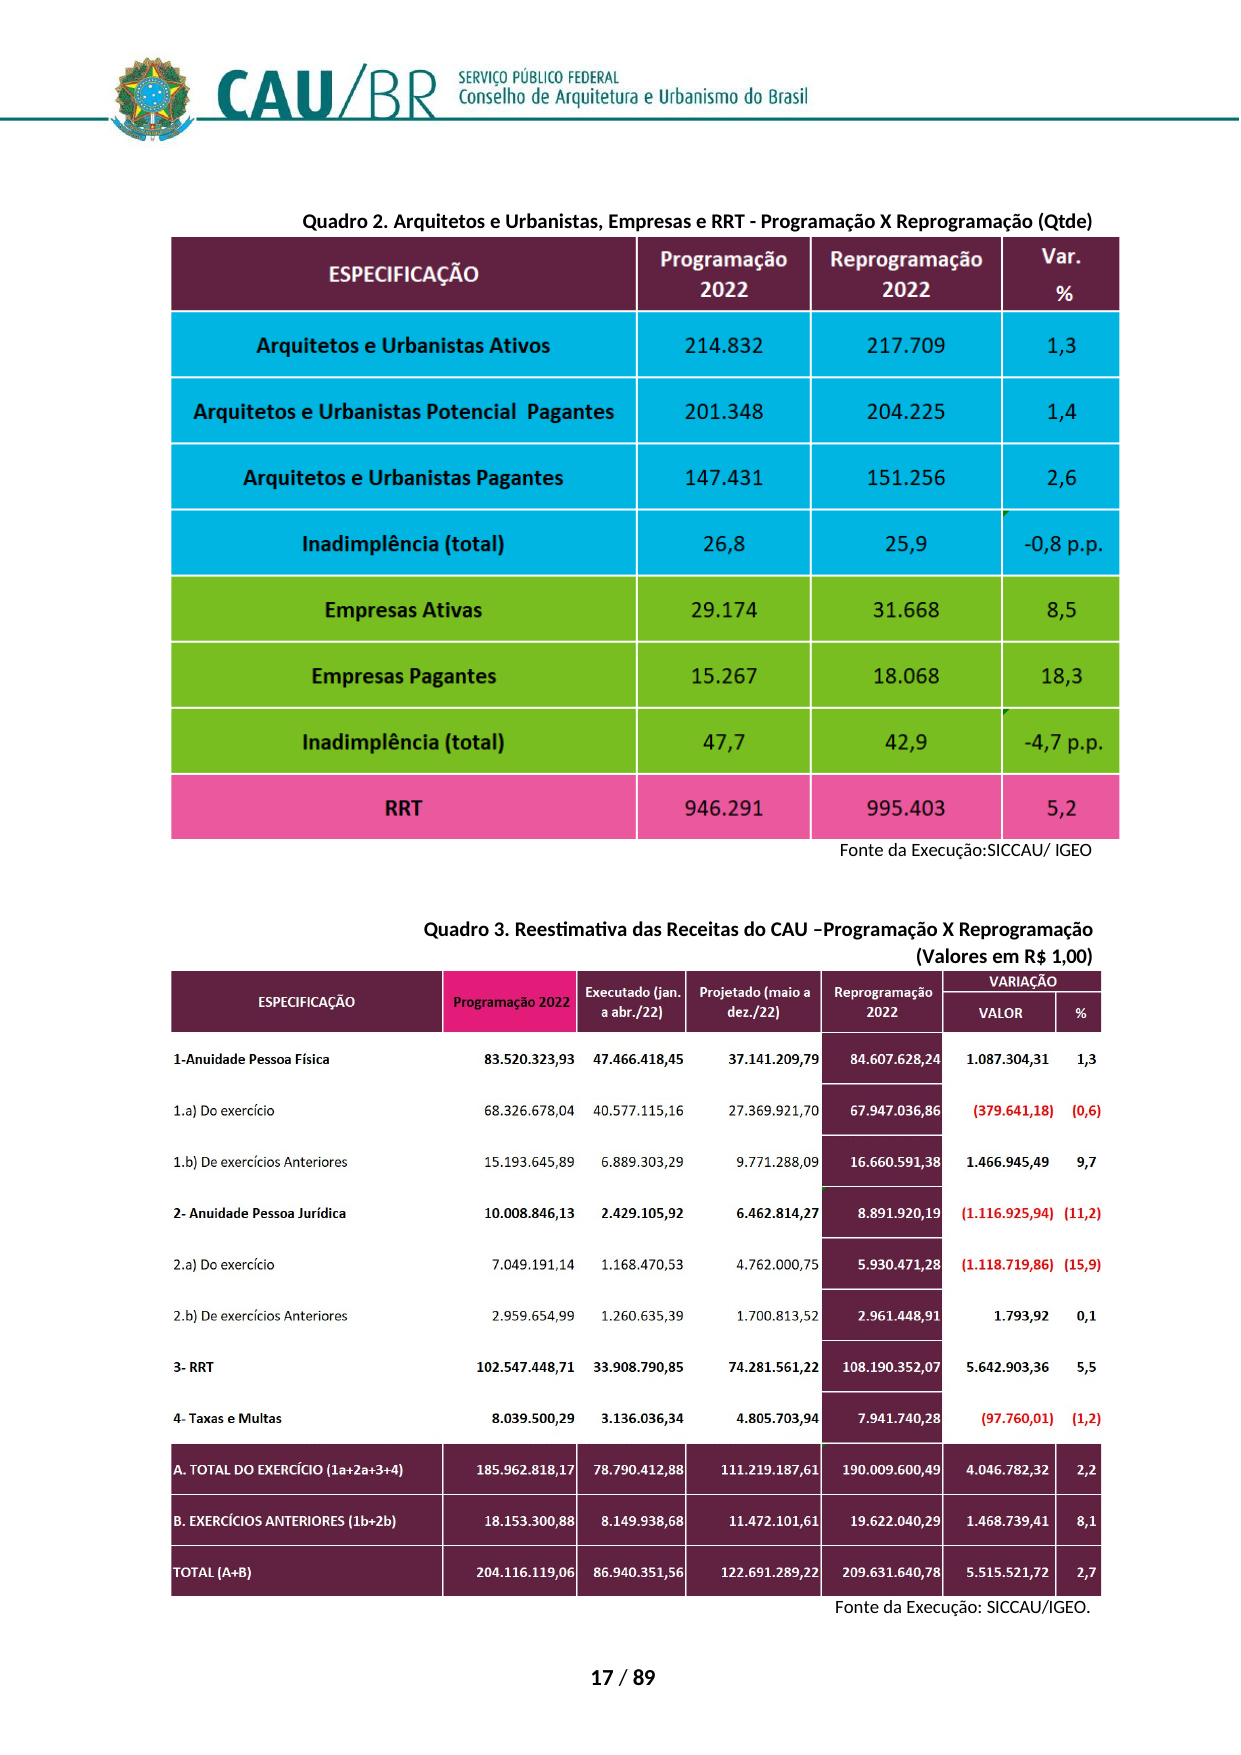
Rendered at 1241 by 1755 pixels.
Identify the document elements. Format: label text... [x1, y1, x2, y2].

text (Valores em R$ 1,00) [0, 944, 1093, 969]
text Fonte da Execução: SICCAU/IGEO. [835, 982, 1241, 1618]
text Quadro 2. Arquitetos e Urbanistas, Empresas e RRT - Programação X Reprogramação (Qtde) [0, 209, 1093, 234]
text Fonte da Execução:SICCAU/ IGEO [839, 234, 1241, 861]
text Quadro 3. Reestimativa das Receitas do CAU –Programação X Reprogramação [0, 916, 1093, 942]
